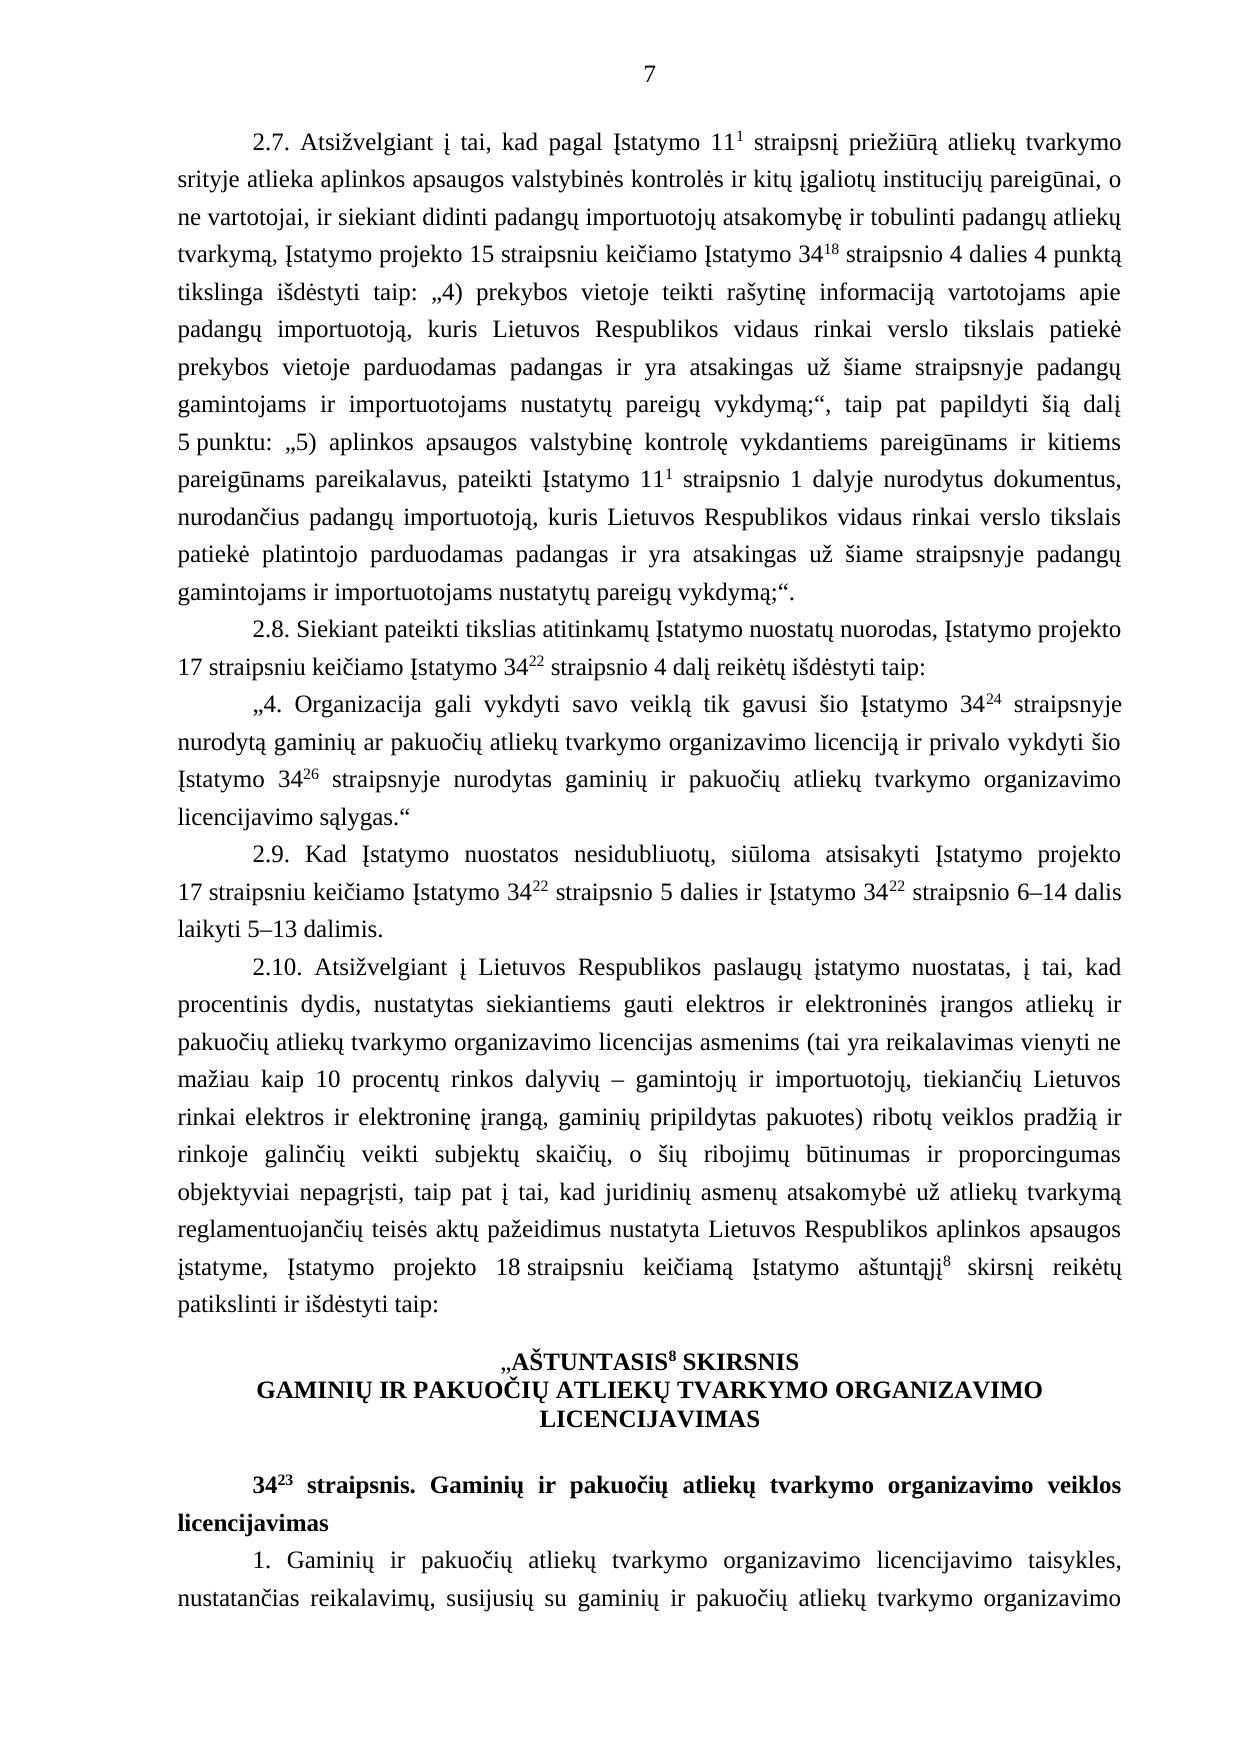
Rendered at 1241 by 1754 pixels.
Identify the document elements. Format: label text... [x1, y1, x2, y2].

text 3423 straipsnis. Gaminių ir pakuočių atliekų tvarkymo organizavimo veiklos licencijavimas [177, 1462, 1122, 1537]
text „AŠTUNTASIS8 SKIRSNIS [177, 1347, 1122, 1376]
text gaminių ir Pakuočių ATLIEKŲ TVARKYMO organizavimo licencijavimas [177, 1376, 1122, 1433]
text 2.10. Atsižvelgiant į Lietuvos Respublikos paslaugų įstatymo nuostatas, į tai, kad procentinis dydis, nustatytas siekiantiems gauti elektros ir elektroninės įrangos atliekų ir pakuočių atliekų tvarkymo organizavimo licencijas asmenims (tai yra reikalavimas vienyti ne mažiau kaip 10 procentų rinkos dalyvių – gamintojų ir importuotojų, tiekiančių Lietuvos rinkai elektros ir elektroninę įrangą, gaminių pripildytas pakuotes) ribotų veiklos pradžią ir rinkoje galinčių veikti subjektų skaičių, o šių ribojimų būtinumas ir proporcingumas objektyviai nepagrįsti, taip pat į tai, kad juridinių asmenų atsakomybė už atliekų tvarkymą reglamentuojančių teisės aktų pažeidimus nustatyta Lietuvos Respublikos aplinkos apsaugos įstatyme, Įstatymo projekto 18 straipsniu keičiamą Įstatymo aštuntąjį8 skirsnį reikėtų patikslinti ir išdėstyti taip: [177, 943, 1122, 1318]
text 2.7. Atsižvelgiant į tai, kad pagal Įstatymo 111 straipsnį priežiūrą atliekų tvarkymo srityje atlieka aplinkos apsaugos valstybinės kontrolės ir kitų įgaliotų institucijų pareigūnai, o ne vartotojai, ir siekiant didinti padangų importuotojų atsakomybę ir tobulinti padangų atliekų tvarkymą, Įstatymo projekto 15 straipsniu keičiamo Įstatymo 3418 straipsnio 4 dalies 4 punktą tikslinga išdėstyti taip: „4) prekybos vietoje teikti rašytinę informaciją vartotojams apie padangų importuotoją, kuris Lietuvos Respublikos vidaus rinkai verslo tikslais patiekė prekybos vietoje parduodamas padangas ir yra atsakingas už šiame straipsnyje padangų gamintojams ir importuotojams nustatytų pareigų vykdymą;“, taip pat papildyti šią dalį 5 punktu: „5) aplinkos apsaugos valstybinę kontrolę vykdantiems pareigūnams ir kitiems pareigūnams pareikalavus, pateikti Įstatymo 111 straipsnio 1 dalyje nurodytus dokumentus, nurodančius padangų importuotoją, kuris Lietuvos Respublikos vidaus rinkai verslo tikslais patiekė platintojo parduodamas padangas ir yra atsakingas už šiame straipsnyje padangų gamintojams ir importuotojams nustatytų pareigų vykdymą;“. [177, 118, 1122, 606]
text 1. Gaminių ir pakuočių atliekų tvarkymo organizavimo licencijavimo taisykles, nustatančias reikalavimų, susijusių su gaminių ir pakuočių atliekų tvarkymo organizavimo [177, 1537, 1122, 1612]
text 2.8. Siekiant pateikti tikslias atitinkamų Įstatymo nuostatų nuorodas, Įstatymo projekto 17 straipsniu keičiamo Įstatymo 3422 straipsnio 4 dalį reikėtų išdėstyti taip: [177, 606, 1122, 681]
text „4. Organizacija gali vykdyti savo veiklą tik gavusi šio Įstatymo 3424 straipsnyje nurodytą gaminių ar pakuočių atliekų tvarkymo organizavimo licenciją ir privalo vykdyti šio Įstatymo 3426 straipsnyje nurodytas gaminių ir pakuočių atliekų tvarkymo organizavimo licencijavimo sąlygas.“ [177, 681, 1122, 831]
text 2.9. Kad Įstatymo nuostatos nesidubliuotų, siūloma atsisakyti Įstatymo projekto 17 straipsniu keičiamo Įstatymo 3422 straipsnio 5 dalies ir Įstatymo 3422 straipsnio 6–14 dalis laikyti 5–13 dalimis. [177, 831, 1122, 943]
